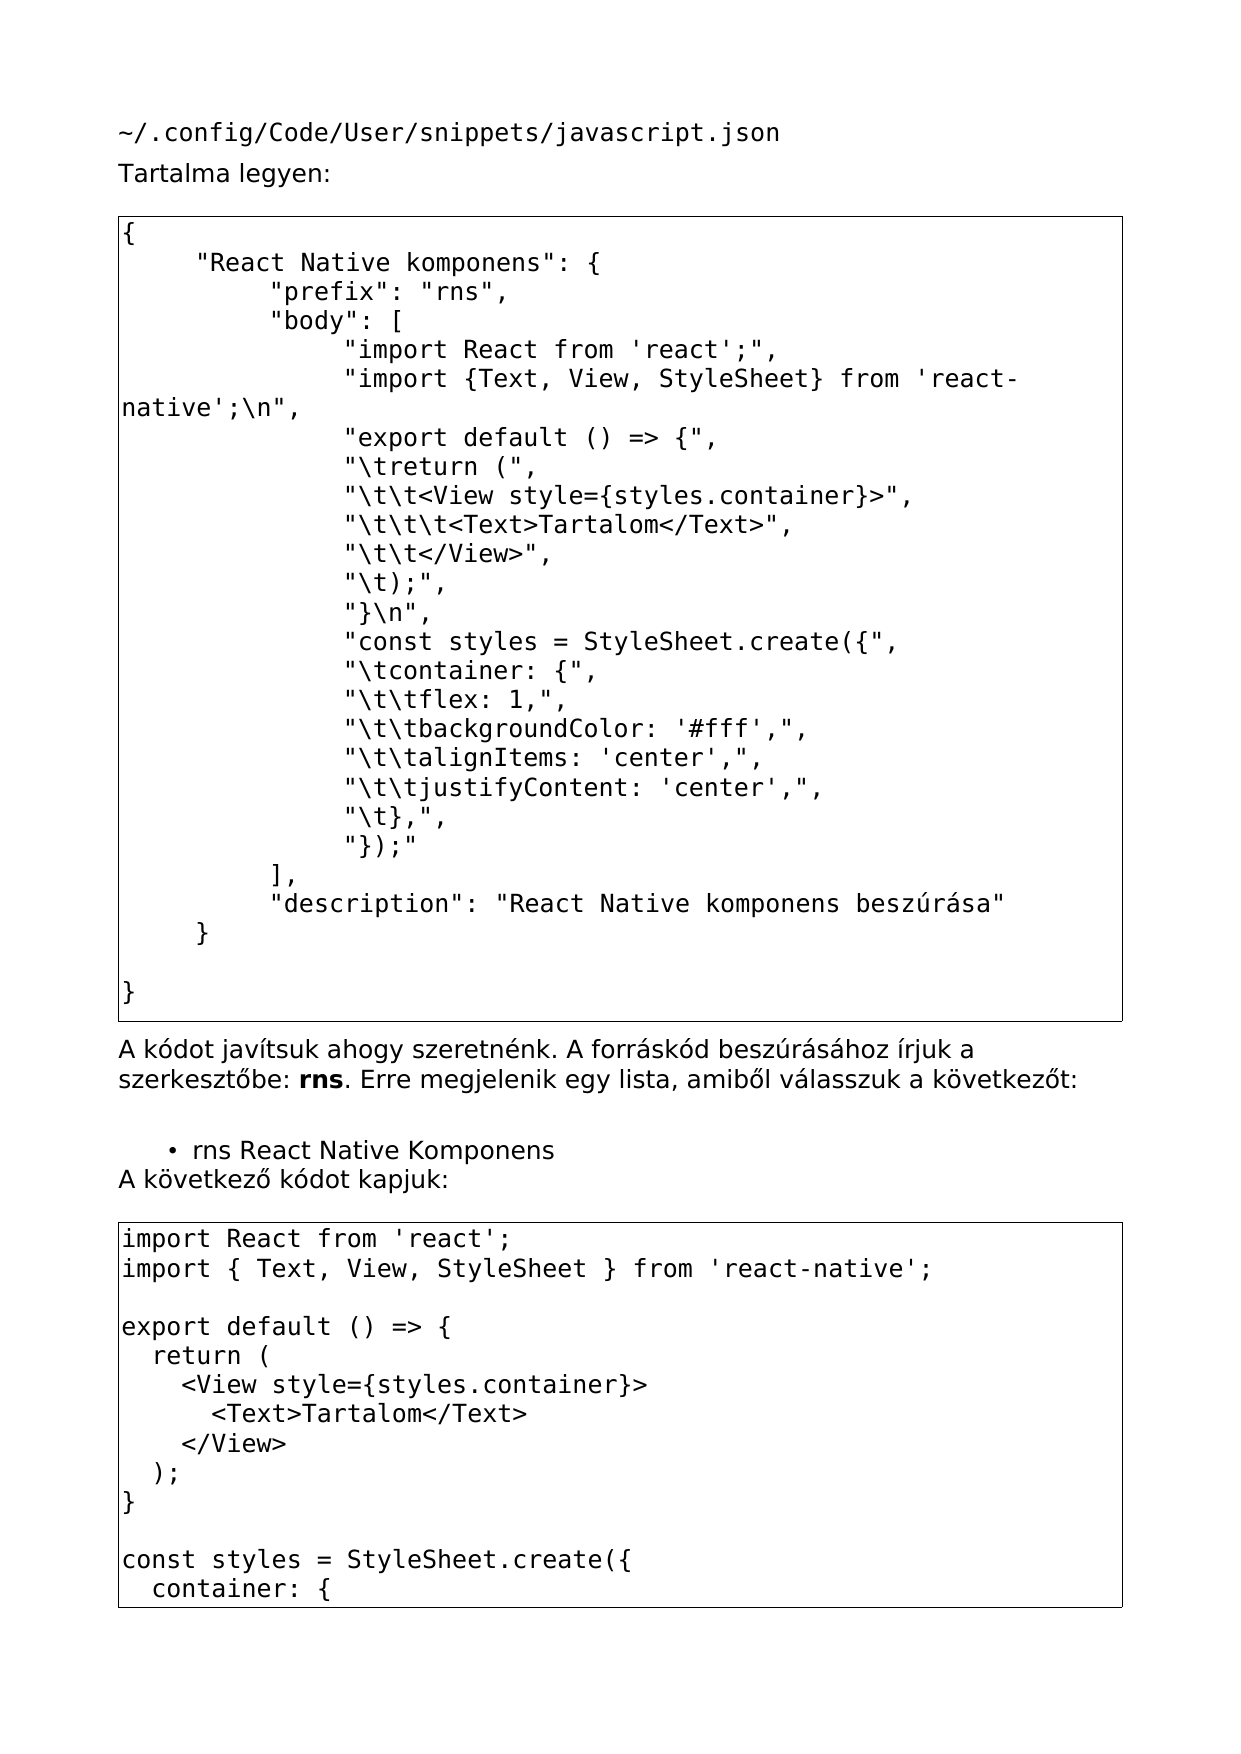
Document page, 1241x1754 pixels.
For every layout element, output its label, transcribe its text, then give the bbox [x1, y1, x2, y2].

table_header { "React Native komponens": { "prefix": "rns", "body": [ "import React from 'react';", "import {Text, View, StyleSheet} from 'react-native';\n", "export default () => {", "\treturn (", "\t\t<View style={styles.container}>", "\t\t\t<Text>Tartalom</Text>", "\t\t</View>", "\t);", "}\n", "const styles = StyleSheet.create({", "\tcontainer: {", "\t\tflex: 1,", "\t\tbackgroundColor: '#fff',", "\t\talignItems: 'center',", "\t\tjustifyContent: 'center',", "\t},", "});" ], "description": "React Native komponens beszúrása" } } [119, 217, 1122, 1021]
text A következő kódot kapjuk: [118, 1165, 1122, 1194]
table_header import React from 'react'; import { Text, View, StyleSheet } from 'react-native'; export default () => { return ( <View style={styles.container}> <Text>Tartalom</Text> </View> ); } const styles = StyleSheet.create({ container: { [119, 1223, 1122, 1607]
text Tartalma legyen: [118, 159, 1122, 188]
list rns React Native Komponens [177, 1136, 1122, 1165]
text ~/.config/Code/User/snippets/javascript.json [118, 118, 1122, 147]
text A kódot javítsuk ahogy szeretnénk. A forráskód beszúrásához írjuk a szerkesztőbe: rns. Erre megjelenik egy lista, amiből válasszuk a következőt: [118, 1036, 1122, 1094]
